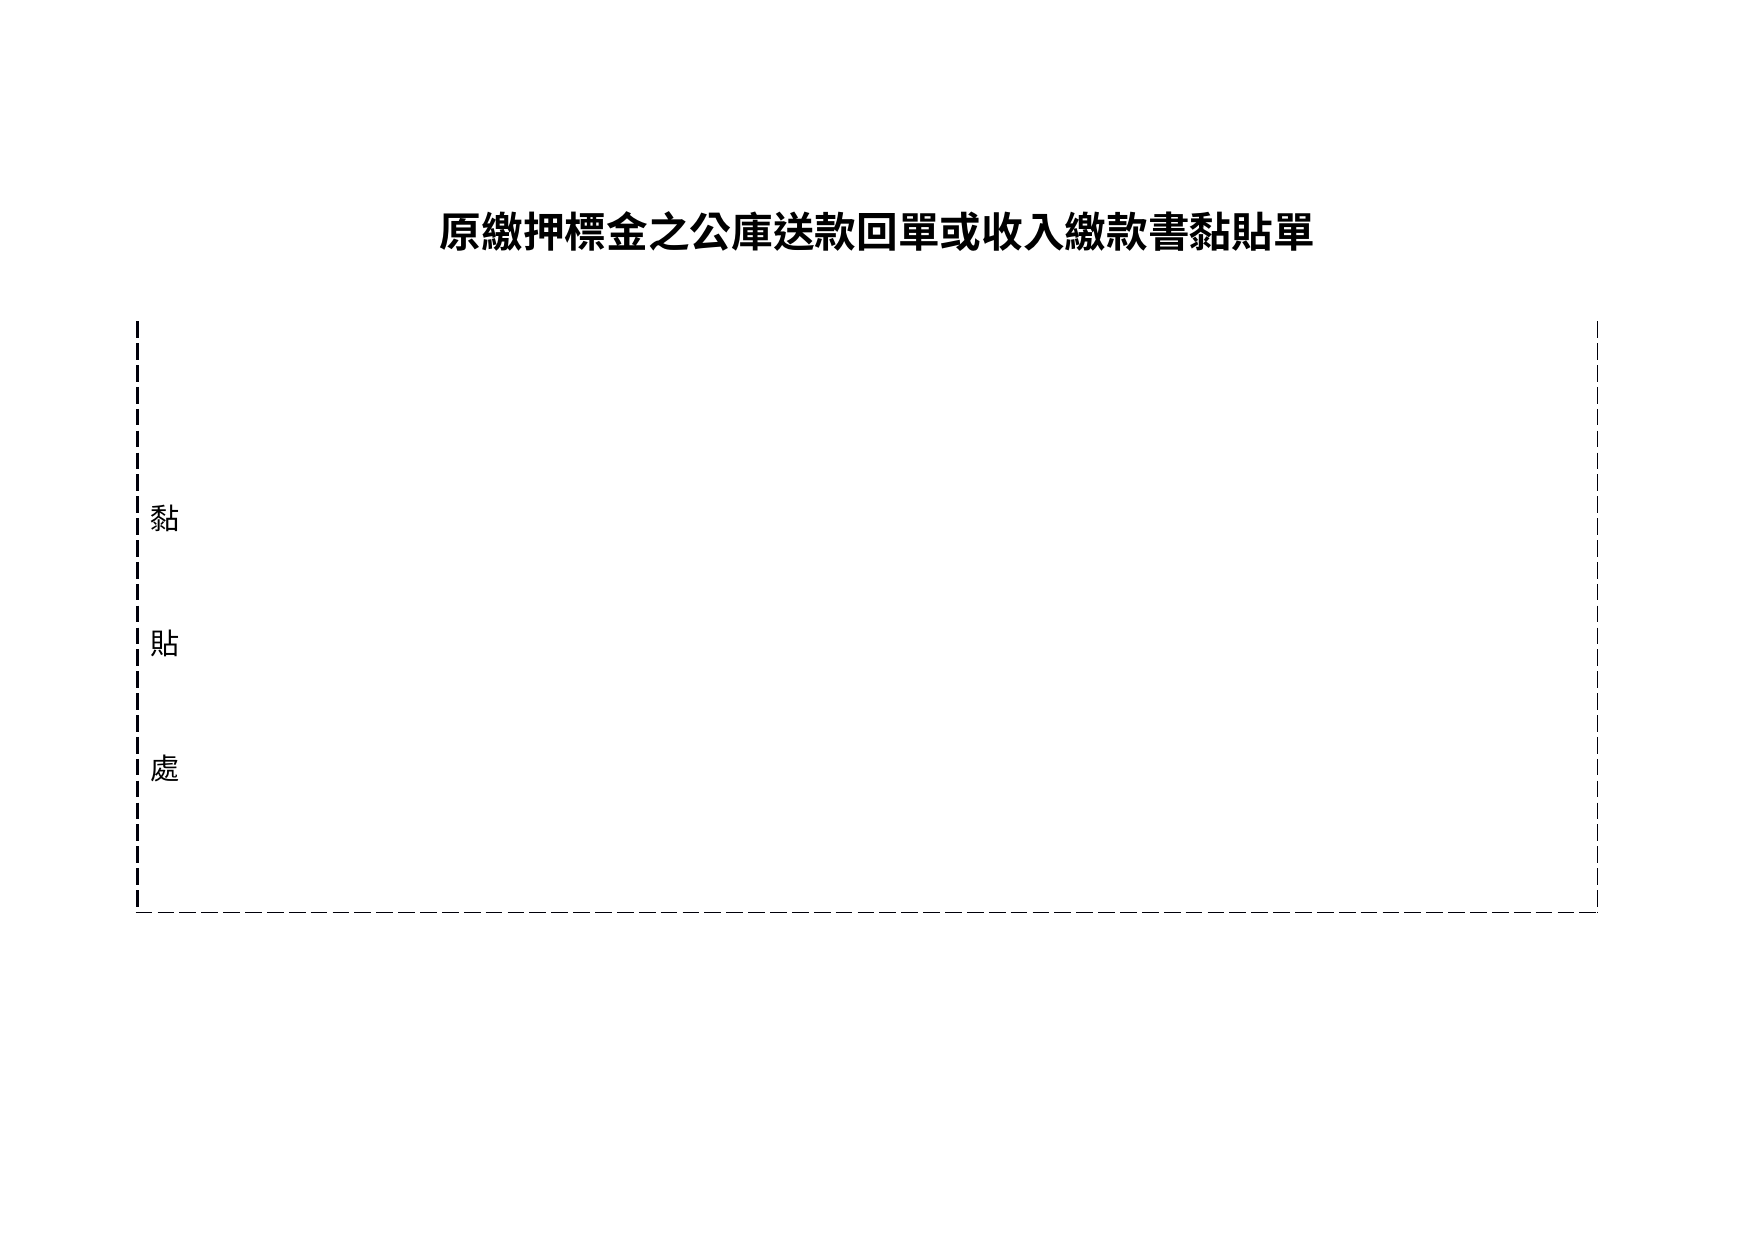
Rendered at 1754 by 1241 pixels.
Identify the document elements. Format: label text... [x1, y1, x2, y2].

text 原繳押標金之公庫送款回單或收入繳款書黏貼單 [150, 187, 1604, 262]
table_header 黏 貼 處 [137, 321, 1597, 912]
